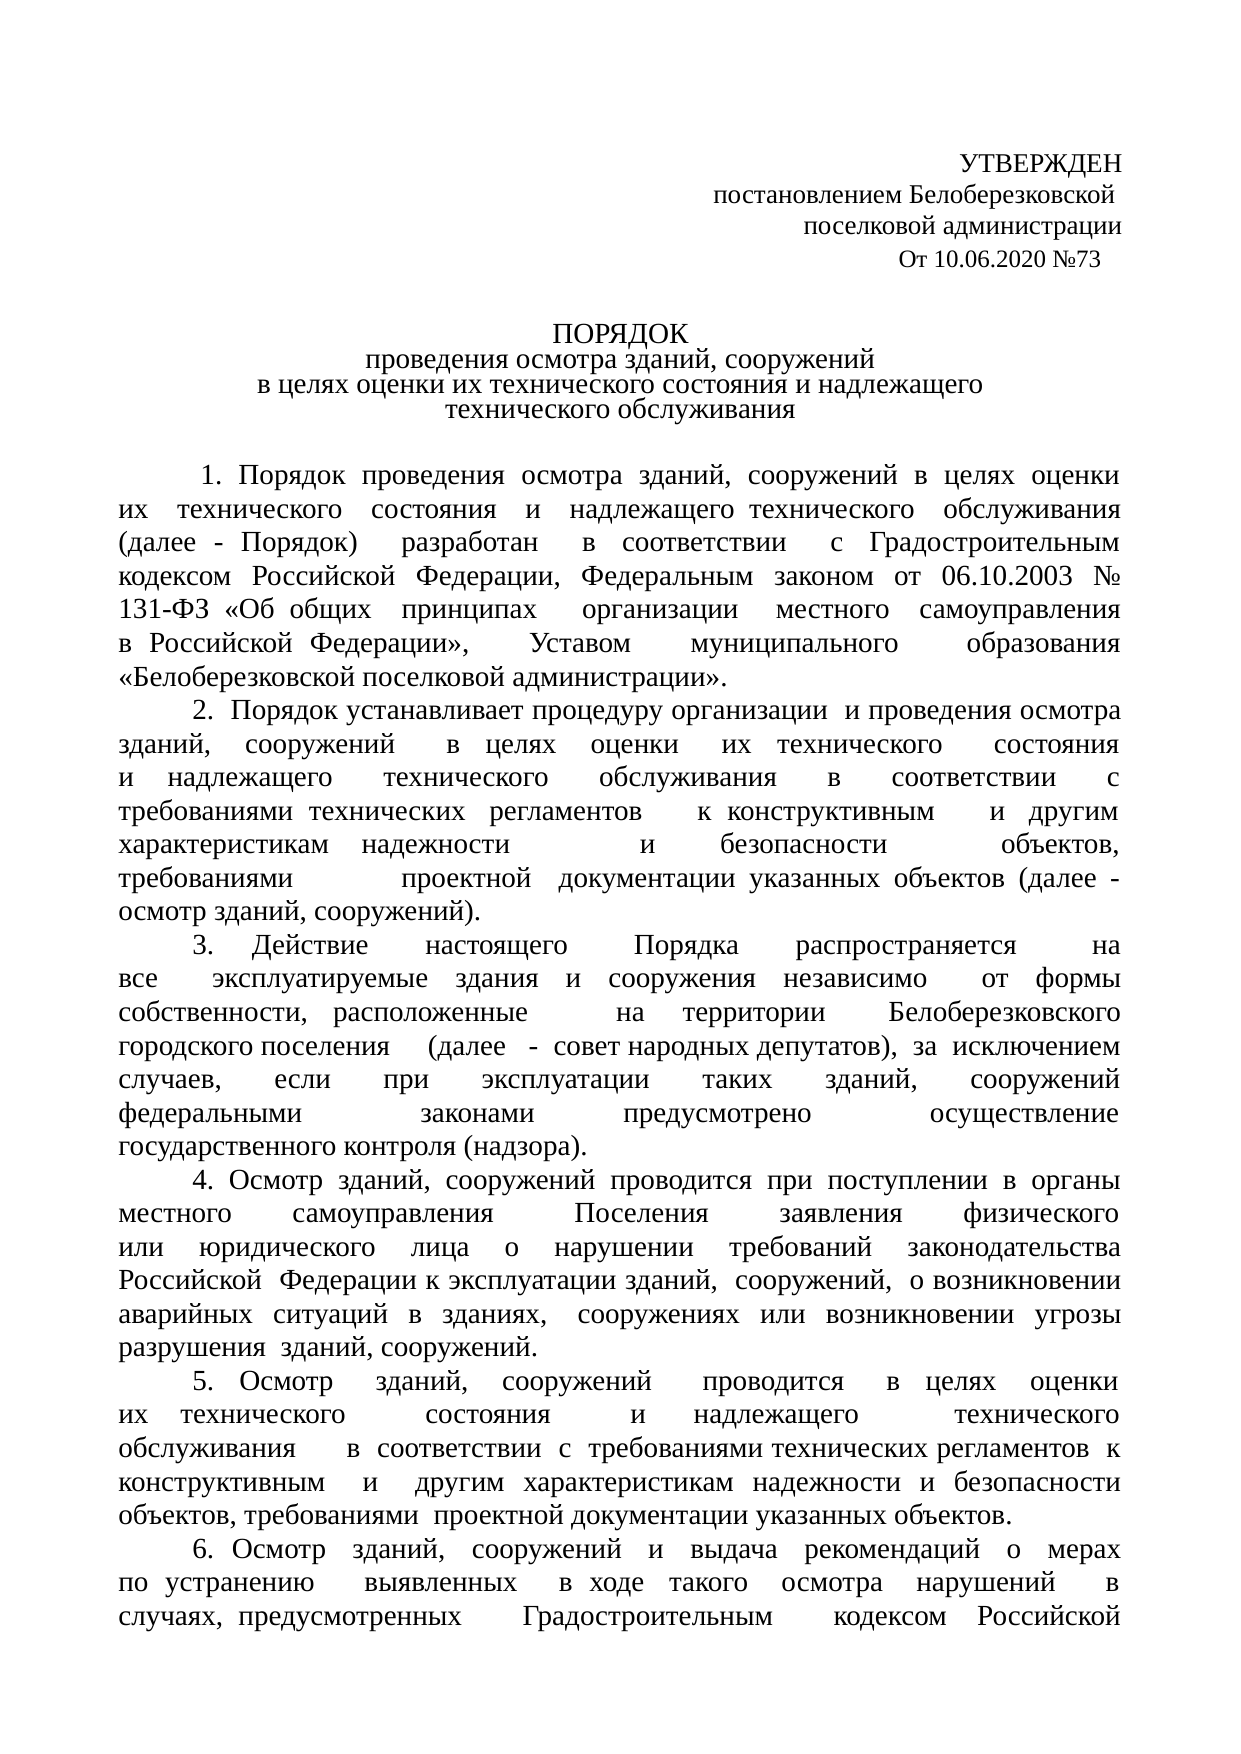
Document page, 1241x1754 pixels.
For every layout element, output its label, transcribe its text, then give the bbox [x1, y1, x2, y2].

text ПОРЯДОК [577, 325, 590, 342]
text ПОРЯДОК [633, 325, 642, 342]
text УТВЕРЖДЕН [118, 147, 1122, 178]
text постановлением Белоберезковской [118, 178, 1122, 209]
text в целях оценки их технического состояния и надлежащего [118, 374, 1122, 399]
text технического обслуживания [118, 399, 1122, 424]
text 2. Порядок устанавливает процедуру организации и проведения осмотра зданий, сооружений в целях оценки их технического состояния и надлежащего технического обслуживания в соответствии с требованиями технических регламентов к конструктивным и другим характеристикам надежности и безопасности объектов, требованиями проектной документации указанных объектов (далее - осмотр зданий, сооружений). [118, 692, 1122, 927]
text ПОРЯДОК [118, 324, 635, 349]
text 6. Осмотр зданий, сооружений и выдача рекомендаций о мерах по устранению выявленных в ходе такого осмотра нарушений в случаях, предусмотренных Градостроительным кодексом Российской [118, 1531, 1122, 1631]
text ПОРЯДОК [645, 324, 1122, 349]
text 5. Осмотр зданий, сооружений проводится в целях оценки их технического состояния и надлежащего технического обслуживания в соответствии с требованиями технических регламентов к конструктивным и другим характеристикам надежности и безопасности объектов, требованиями проектной документации указанных объектов. [118, 1363, 1122, 1531]
text ПОРЯДОК [652, 325, 665, 342]
text 1. Порядок проведения осмотра зданий, сооружений в целях оценки их технического состояния и надлежащего технического обслуживания (далее - Порядок) разработан в соответствии с Градостроительным кодексом Российской Федерации, Федеральным законом от 06.10.2003 № 131-ФЗ «Об общих принципах организации местного самоуправления в Российской Федерации», Уставом муниципального образования «Белоберезковской поселковой администрации». [118, 457, 1122, 692]
text 3. Действие настоящего Порядка распространяется на все эксплуатируемые здания и сооружения независимо от формы собственности, расположенные на территории Белоберезковского городского поселения (далее - совет народных депутатов), за исключением случаев, если при эксплуатации таких зданий, сооружений федеральными законами предусмотрено осуществление государственного контроля (надзора). [118, 927, 1122, 1162]
text проведения осмотра зданий, сооружений [118, 349, 1122, 374]
text От 10.06.2020 №73 [118, 240, 1122, 274]
text 4. Осмотр зданий, сооружений проводится при поступлении в органы местного самоуправления Поселения заявления физического или юридического лица о нарушении требований законодательства Российской Федерации к эксплуатации зданий, сооружений, о возникновении аварийных ситуаций в зданиях, сооружениях или возникновении угрозы разрушения зданий, сооружений. [118, 1162, 1122, 1363]
text поселковой администрации [118, 209, 1122, 240]
